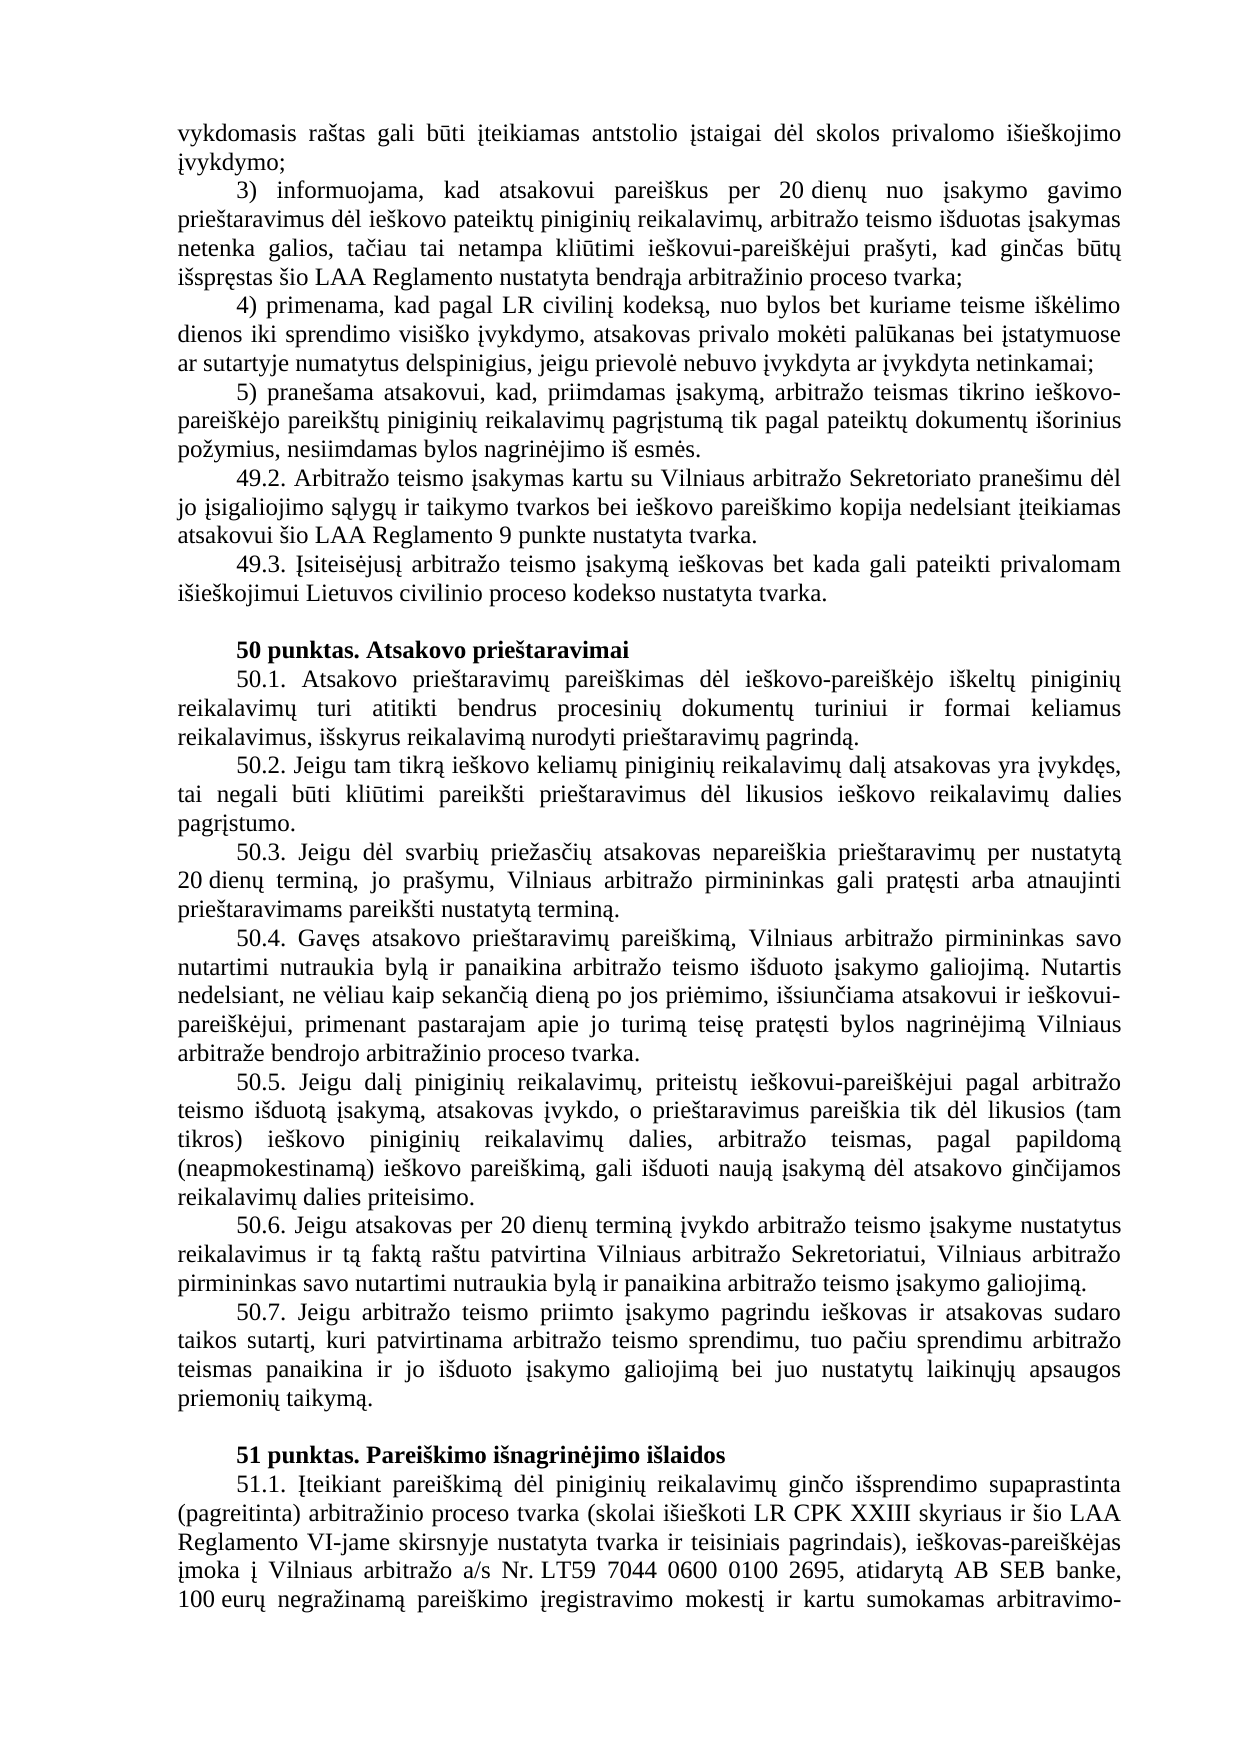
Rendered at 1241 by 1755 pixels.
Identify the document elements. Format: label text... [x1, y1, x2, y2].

text 50.2. Jeigu tam tikrą ieškovo keliamų piniginių reikalavimų dalį atsakovas yra įvykdęs, tai negali būti kliūtimi pareikšti prieštaravimus dėl likusios ieškovo reikalavimų dalies pagrįstumo. [177, 751, 1122, 837]
text 50 punktas. Atsakovo prieštaravimai [177, 636, 1122, 664]
text 50.6. Jeigu atsakovas per 20 dienų terminą įvykdo arbitražo teismo įsakyme nustatytus reikalavimus ir tą faktą raštu patvirtina Vilniaus arbitražo Sekretoriatui, Vilniaus arbitražo pirmininkas savo nutartimi nutraukia bylą ir panaikina arbitražo teismo įsakymo galiojimą. [177, 1211, 1122, 1297]
text 50.7. Jeigu arbitražo teismo priimto įsakymo pagrindu ieškovas ir atsakovas sudaro taikos sutartį, kuri patvirtinama arbitražo teismo sprendimu, tuo pačiu sprendimu arbitražo teismas panaikina ir jo išduoto įsakymo galiojimą bei juo nustatytų laikinųjų apsaugos priemonių taikymą. [177, 1297, 1122, 1412]
text vykdomasis raštas gali būti įteikiamas antstolio įstaigai dėl skolos privalomo išieškojimo įvykdymo; [177, 118, 1122, 176]
text 50.5. Jeigu dalį piniginių reikalavimų, priteistų ieškovui-pareiškėjui pagal arbitražo teismo išduotą įsakymą, atsakovas įvykdo, o prieštaravimus pareiškia tik dėl likusios (tam tikros) ieškovo piniginių reikalavimų dalies, arbitražo teismas, pagal papildomą (neapmokestinamą) ieškovo pareiškimą, gali išduoti naują įsakymą dėl atsakovo ginčijamos reikalavimų dalies priteisimo. [177, 1067, 1122, 1211]
text 50.4. Gavęs atsakovo prieštaravimų pareiškimą, Vilniaus arbitražo pirmininkas savo nutartimi nutraukia bylą ir panaikina arbitražo teismo išduoto įsakymo galiojimą. Nutartis nedelsiant, ne vėliau kaip sekančią dieną po jos priėmimo, išsiunčiama atsakovui ir ieškovui-pareiškėjui, primenant pastarajam apie jo turimą teisę pratęsti bylos nagrinėjimą Vilniaus arbitraže bendrojo arbitražinio proceso tvarka. [177, 923, 1122, 1067]
text 49.3. Įsiteisėjusį arbitražo teismo įsakymą ieškovas bet kada gali pateikti privalomam išieškojimui Lietuvos civilinio proceso kodekso nustatyta tvarka. [177, 549, 1122, 607]
text 50.1. Atsakovo prieštaravimų pareiškimas dėl ieškovo-pareiškėjo iškeltų piniginių reikalavimų turi atitikti bendrus procesinių dokumentų turiniui ir formai keliamus reikalavimus, išskyrus reikalavimą nurodyti prieštaravimų pagrindą. [177, 664, 1122, 751]
text 50.3. Jeigu dėl svarbių priežasčių atsakovas nepareiškia prieštaravimų per nustatytą 20 dienų terminą, jo prašymu, Vilniaus arbitražo pirmininkas gali pratęsti arba atnaujinti prieštaravimams pareikšti nustatytą terminą. [177, 837, 1122, 923]
text 4) primenama, kad pagal LR civilinį kodeksą, nuo bylos bet kuriame teisme iškėlimo dienos iki sprendimo visiško įvykdymo, atsakovas privalo mokėti palūkanas bei įstatymuose ar sutartyje numatytus delspinigius, jeigu prievolė nebuvo įvykdyta ar įvykdyta netinkamai; [177, 291, 1122, 377]
text 51 punktas. Pareiškimo išnagrinėjimo išlaidos [177, 1441, 1122, 1469]
text 49.2. Arbitražo teismo įsakymas kartu su Vilniaus arbitražo Sekretoriato pranešimu dėl jo įsigaliojimo sąlygų ir taikymo tvarkos bei ieškovo pareiškimo kopija nedelsiant įteikiamas atsakovui šio LAA Reglamento 9 punkte nustatyta tvarka. [177, 463, 1122, 549]
text 51.1. Įteikiant pareiškimą dėl piniginių reikalavimų ginčo išsprendimo supaprastinta (pagreitinta) arbitražinio proceso tvarka (skolai išieškoti LR CPK XXIII skyriaus ir šio LAA Reglamento VI-jame skirsnyje nustatyta tvarka ir teisiniais pagrindais), ieškovas-pareiškėjas įmoka į Vilniaus arbitražo a/s Nr. LT59 7044 0600 0100 2695, atidarytą AB SEB banke, 100 eurų negražinamą pareiškimo įregistravimo mokestį ir kartu sumokamas arbitravimo- [177, 1469, 1122, 1613]
text 5) pranešama atsakovui, kad, priimdamas įsakymą, arbitražo teismas tikrino ieškovo-pareiškėjo pareikštų piniginių reikalavimų pagrįstumą tik pagal pateiktų dokumentų išorinius požymius, nesiimdamas bylos nagrinėjimo iš esmės. [177, 377, 1122, 463]
text 3) informuojama, kad atsakovui pareiškus per 20 dienų nuo įsakymo gavimo prieštaravimus dėl ieškovo pateiktų piniginių reikalavimų, arbitražo teismo išduotas įsakymas netenka galios, tačiau tai netampa kliūtimi ieškovui-pareiškėjui prašyti, kad ginčas būtų išspręstas šio LAA Reglamento nustatyta bendrąja arbitražinio proceso tvarka; [177, 176, 1122, 291]
